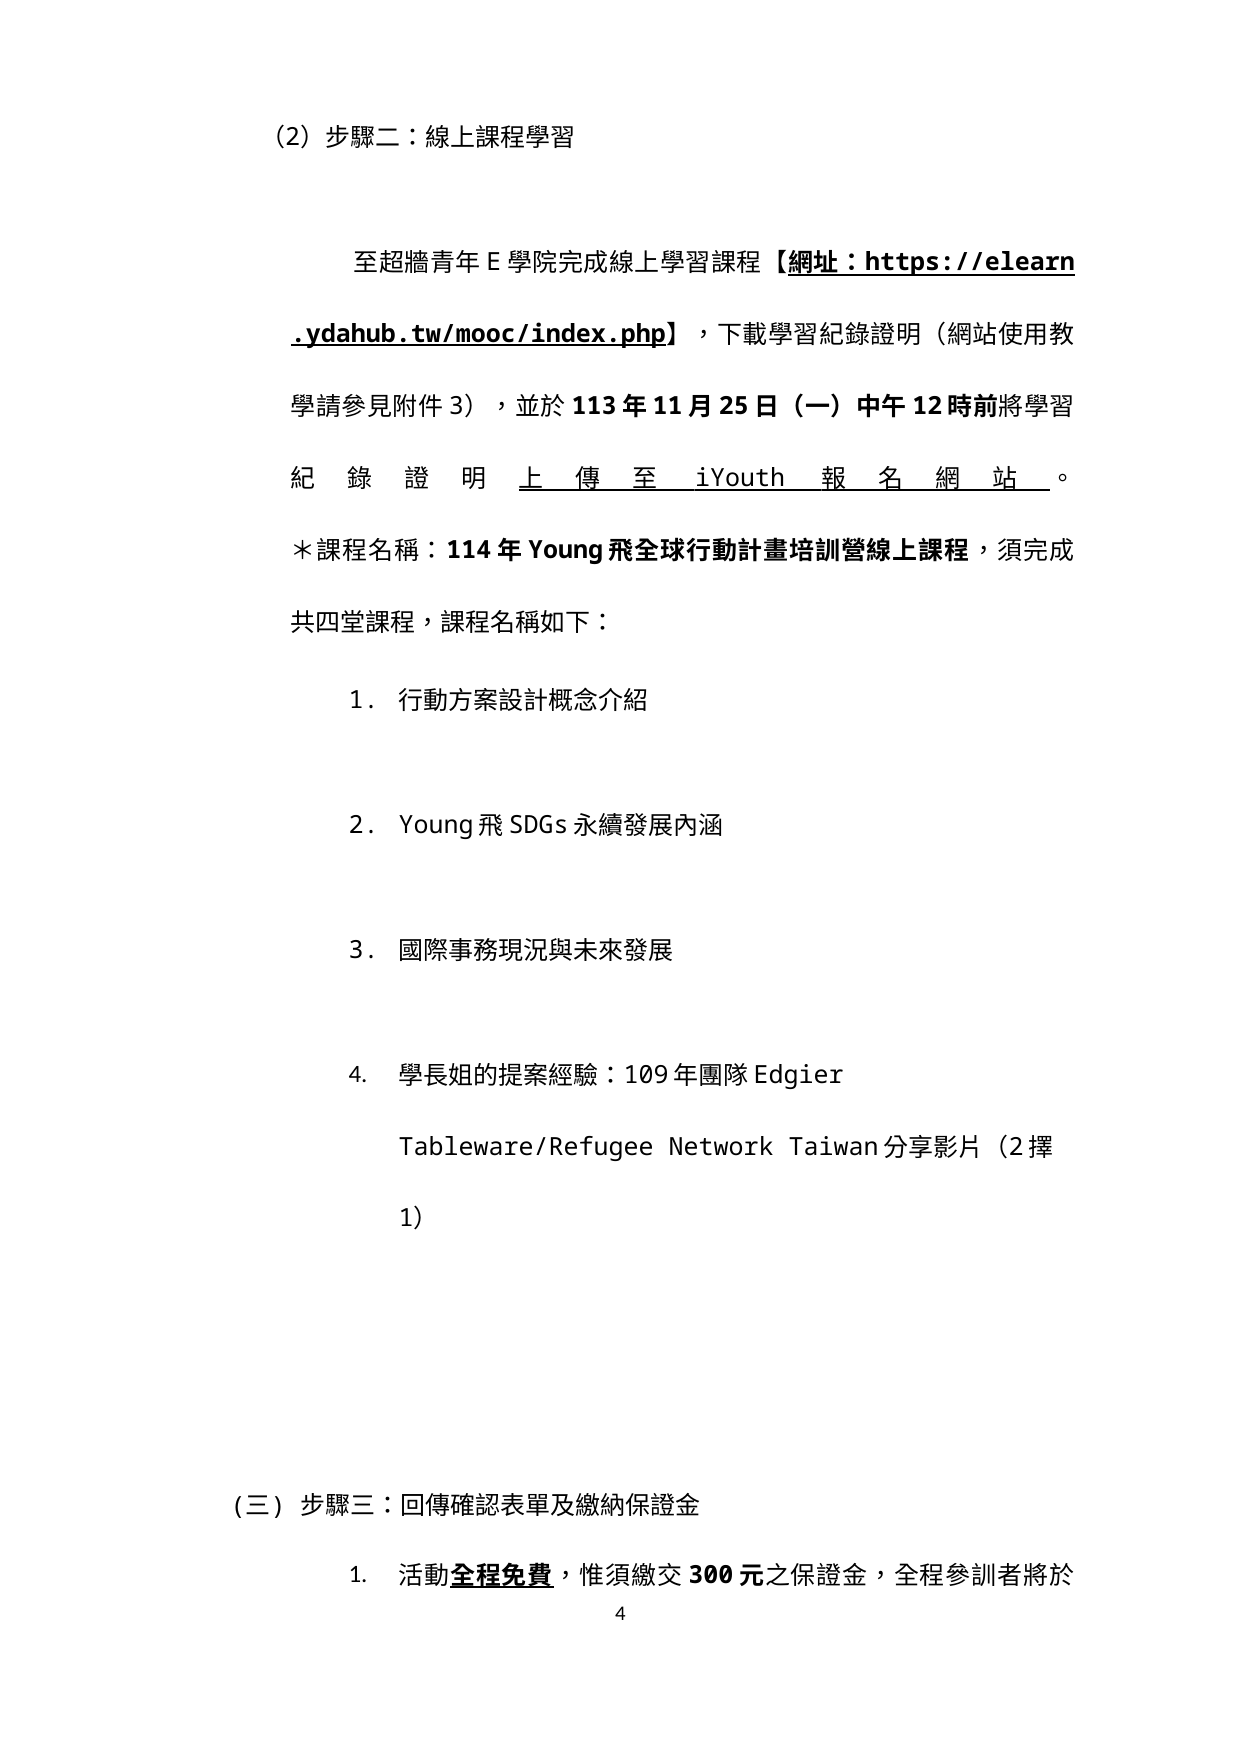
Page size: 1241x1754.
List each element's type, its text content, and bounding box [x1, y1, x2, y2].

list 步驟二：線上課程學習 [260, 94, 1075, 157]
list Young飛SDGs永續發展內涵 [348, 782, 1075, 844]
text 至超牆青年E學院完成線上學習課程【網址：https://elearn.ydahub.tw/mooc/index.php】，下載學習紀錄證明（網站使用教學請參見附件3），並於113年11月25日（一）中午12時前將學習紀錄證明上傳至iYouth報名網站。 ＊課程名稱：114年Young飛全球行動計畫培訓營線上課程，須完成共四堂課程，課程名稱如下： [291, 219, 1075, 641]
list 活動全程免費，惟須繳交300元之保證金，全程參訓者將於 [348, 1532, 1075, 1594]
list 國際事務現況與未來發展 [348, 907, 1075, 969]
list 學長姐的提案經驗：109年團隊Edgier Tableware/Refugee Network Taiwan分享影片（2擇1） [348, 1032, 1075, 1238]
list 行動方案設計概念介紹 [348, 657, 1075, 719]
text (三) 步驟三：回傳確認表單及繳納保證金 [215, 1474, 1075, 1524]
